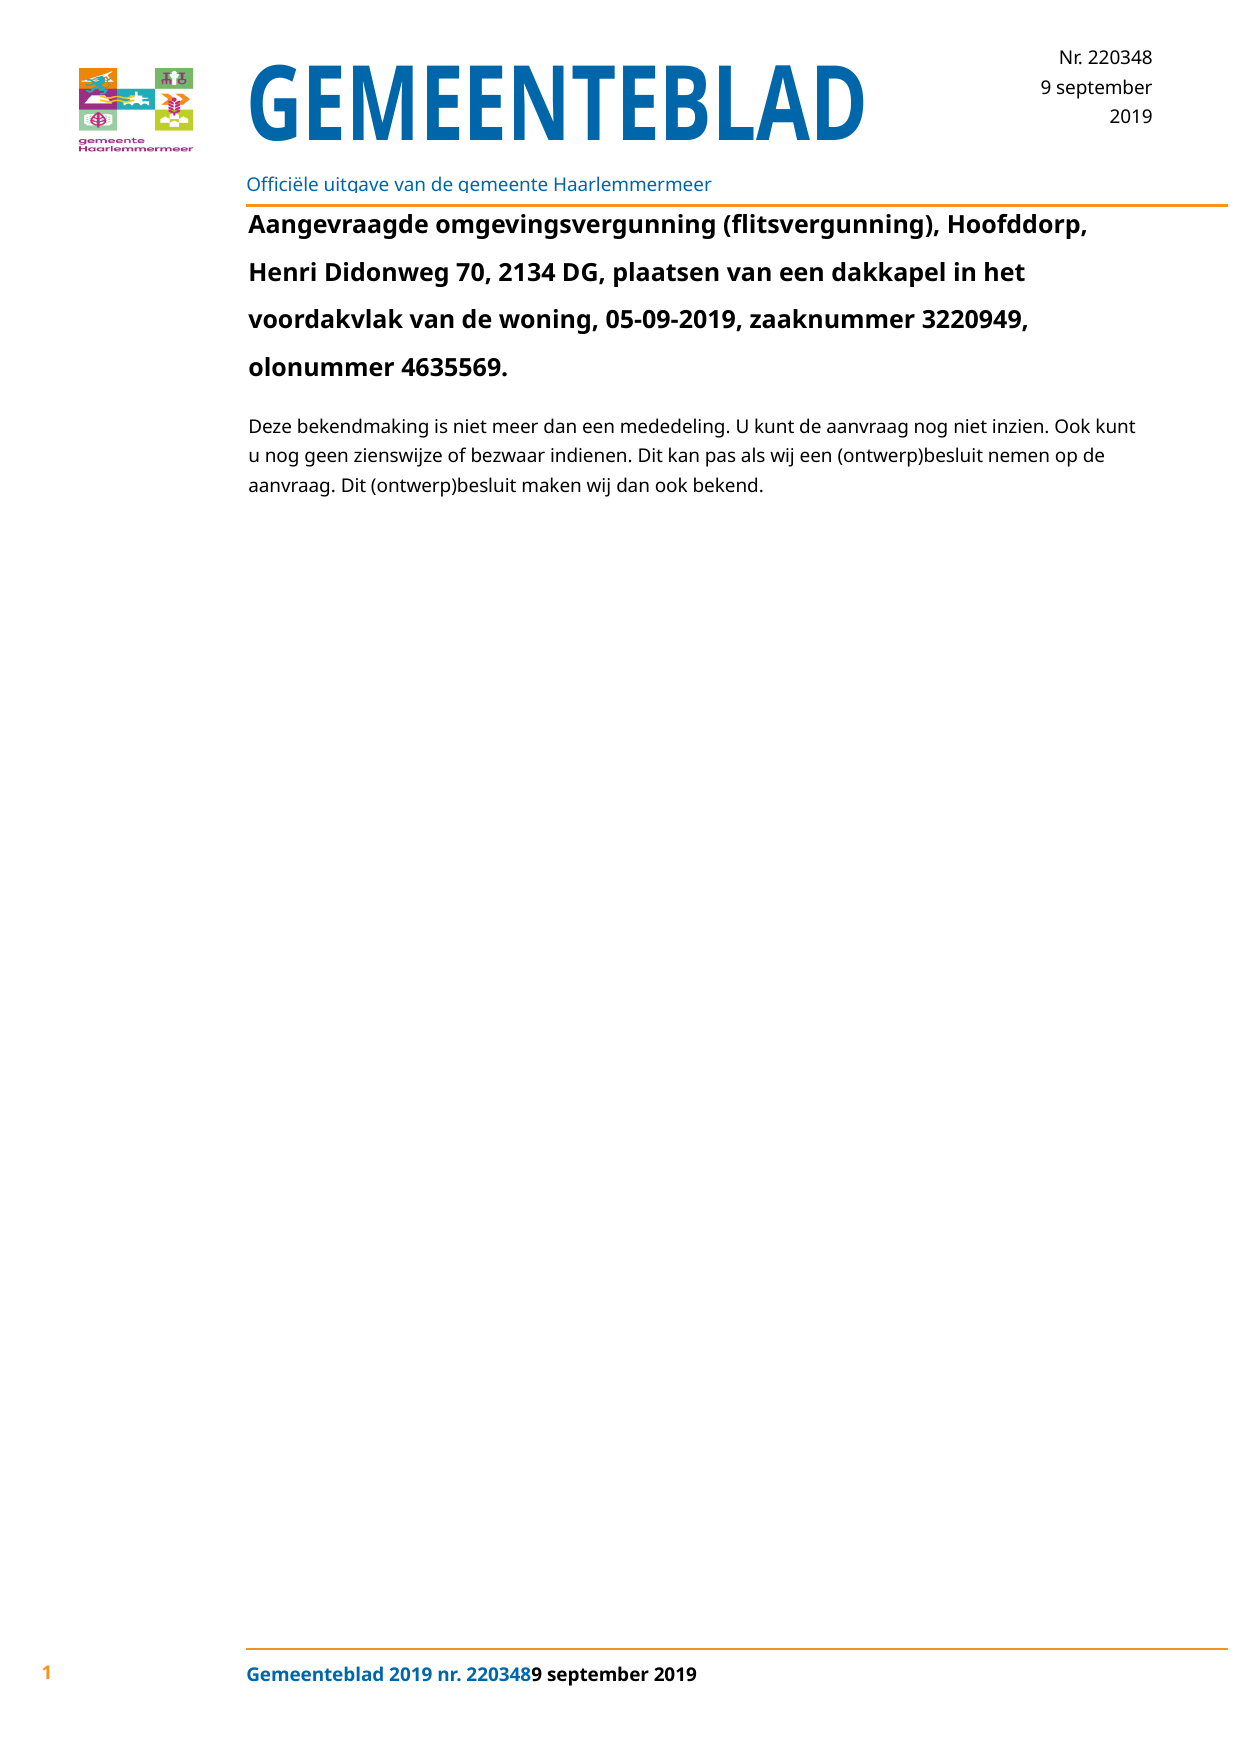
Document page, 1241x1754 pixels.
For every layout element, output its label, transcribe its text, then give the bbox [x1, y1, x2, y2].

text Aangevraagde omgevingsvergunning (flitsvergunning), Hoofddorp, Henri Didonweg 70, 2134 DG, plaatsen van een dakkapel in het voordakvlak van de woning, 05-09-2019, zaaknummer 3220949, olonummer 4635569. [248, 207, 1152, 384]
text Deze bekendmaking is niet meer dan een mededeling. U kunt de aanvraag nog niet inzien. Ook kunt u nog geen zienswijze of bezwaar indienen. Dit kan pas als wij een (ontwerp)besluit nemen op de aanvraag. Dit (ontwerp)besluit maken wij dan ook bekend. [248, 413, 1152, 498]
picture [41, 47, 231, 172]
